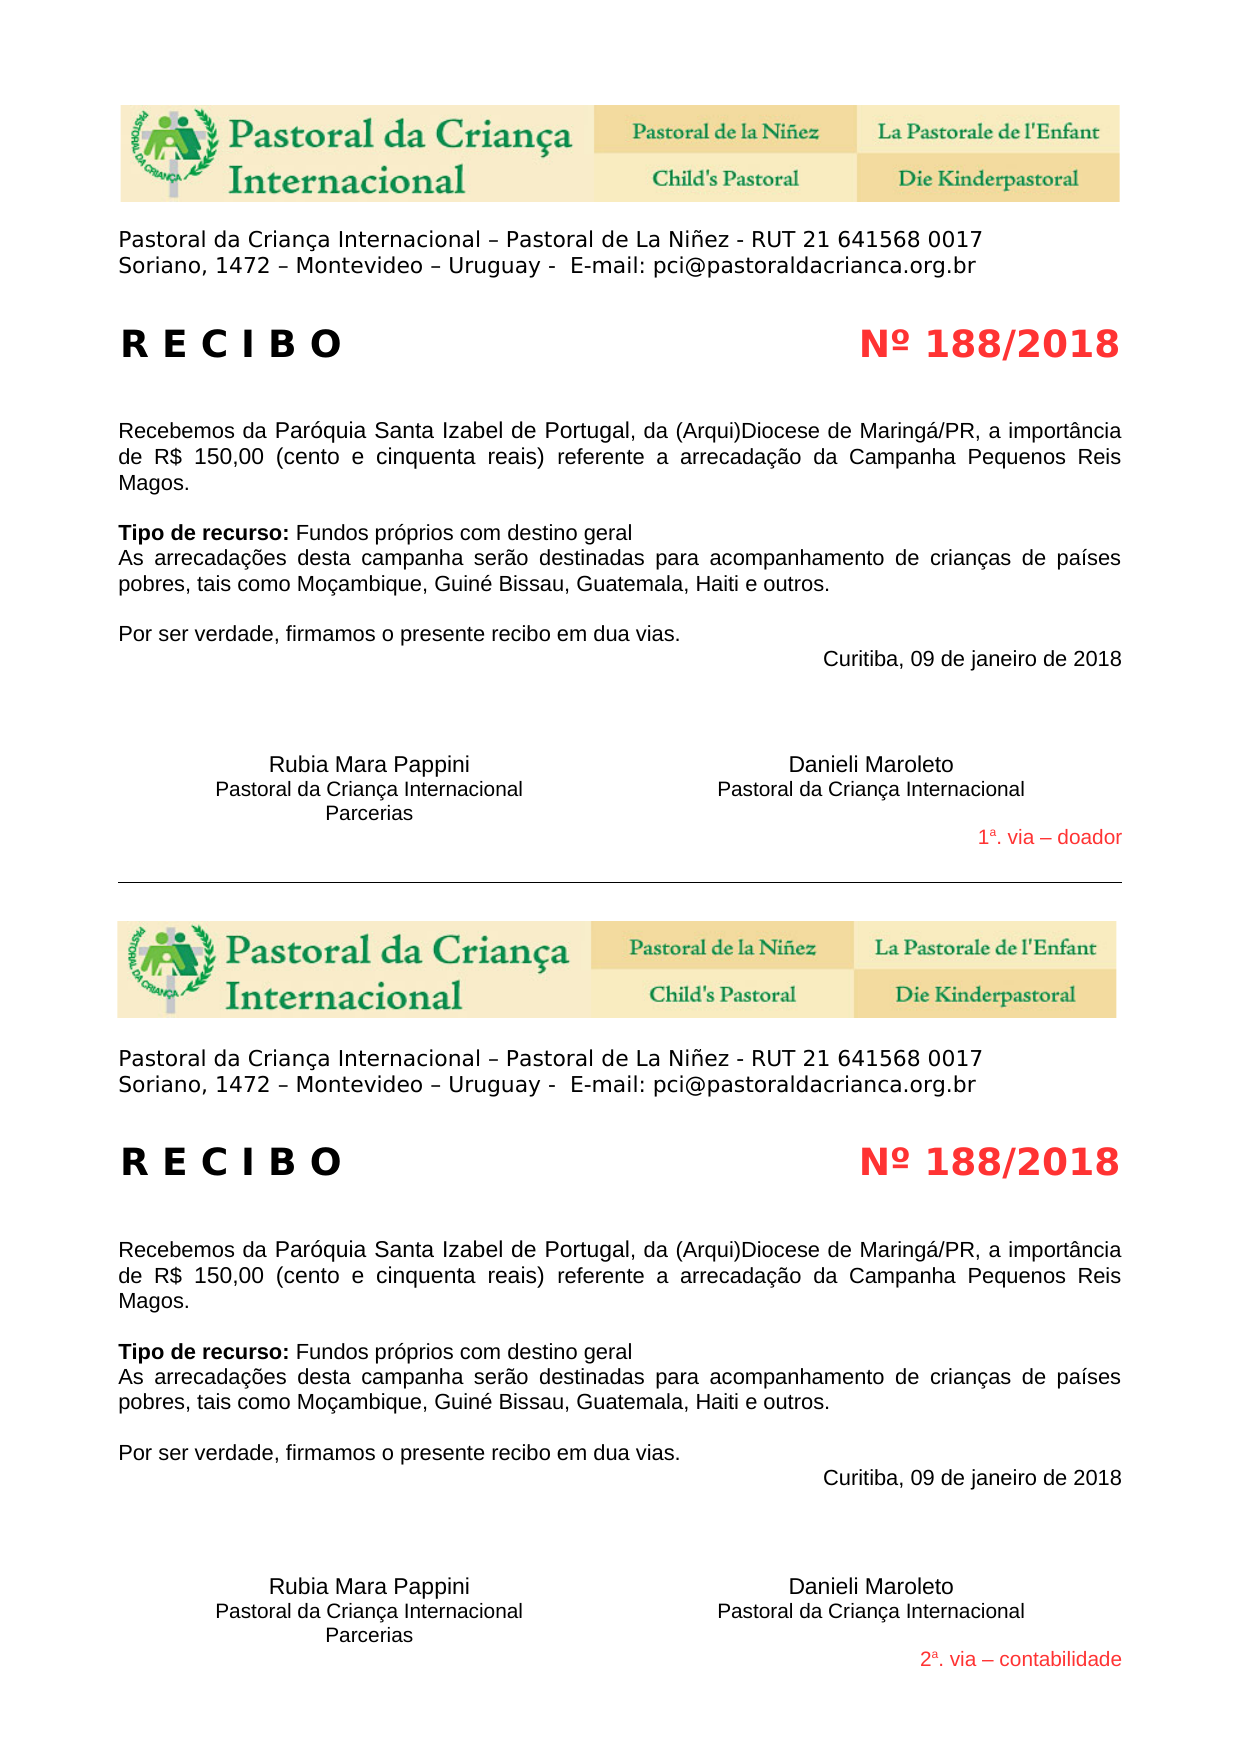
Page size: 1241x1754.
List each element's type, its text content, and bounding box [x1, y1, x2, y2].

text Por ser verdade, firmamos o presente recibo em dua vias. [118, 1439, 1122, 1465]
picture [120, 105, 1120, 202]
text R E C I B O Nº 188/2018 [118, 1141, 1122, 1184]
text 1a. via – doador [118, 825, 1122, 849]
text Tipo de recurso: Fundos próprios com destino geral [118, 1339, 1122, 1364]
text 2a. via – contabilidade [118, 1647, 1122, 1671]
text Tipo de recurso: Fundos próprios com destino geral [118, 520, 1122, 545]
picture [117, 921, 1117, 1018]
text Soriano, 1472 – Montevideo – Uruguay - E-mail: pci@pastoraldacrianca.org.br [118, 1072, 1122, 1097]
text Pastoral da Criança Internacional – Pastoral de La Niñez - RUT 21 641568 0017 [118, 1046, 1122, 1072]
text As arrecadações desta campanha serão destinadas para acompanhamento de crianças de países pobres, tais como Moçambique, Guiné Bissau, Guatemala, Haiti e outros. [118, 1364, 1122, 1414]
text Recebemos da Paróquia Santa Izabel de Portugal, da (Arqui)Diocese de Maringá/PR, a importância de R$ 150,00 (cento e cinquenta reais) referente a arrecadação da Campanha Pequenos Reis Magos. [118, 1236, 1122, 1313]
text Curitiba, 09 de janeiro de 2018 [118, 1465, 1122, 1490]
table_header Danieli Maroleto Pastoral da Criança Internacional [620, 751, 1122, 825]
text Recebemos da Paróquia Santa Izabel de Portugal, da (Arqui)Diocese de Maringá/PR, a importância de R$ 150,00 (cento e cinquenta reais) referente a arrecadação da Campanha Pequenos Reis Magos. [118, 417, 1122, 495]
text R E C I B O Nº 188/2018 [118, 322, 1122, 366]
table_header Rubia Mara Pappini Pastoral da Criança Internacional Parcerias [118, 1573, 620, 1647]
text Soriano, 1472 – Montevideo – Uruguay - E-mail: pci@pastoraldacrianca.org.br [118, 253, 1122, 279]
table_header Rubia Mara Pappini Pastoral da Criança Internacional Parcerias [118, 751, 620, 825]
text Pastoral da Criança Internacional – Pastoral de La Niñez - RUT 21 641568 0017 [118, 228, 1122, 253]
table_header Danieli Maroleto Pastoral da Criança Internacional [620, 1573, 1122, 1647]
text Curitiba, 09 de janeiro de 2018 [118, 646, 1122, 671]
text Por ser verdade, firmamos o presente recibo em dua vias. [118, 621, 1122, 646]
text As arrecadações desta campanha serão destinadas para acompanhamento de crianças de países pobres, tais como Moçambique, Guiné Bissau, Guatemala, Haiti e outros. [118, 545, 1122, 596]
